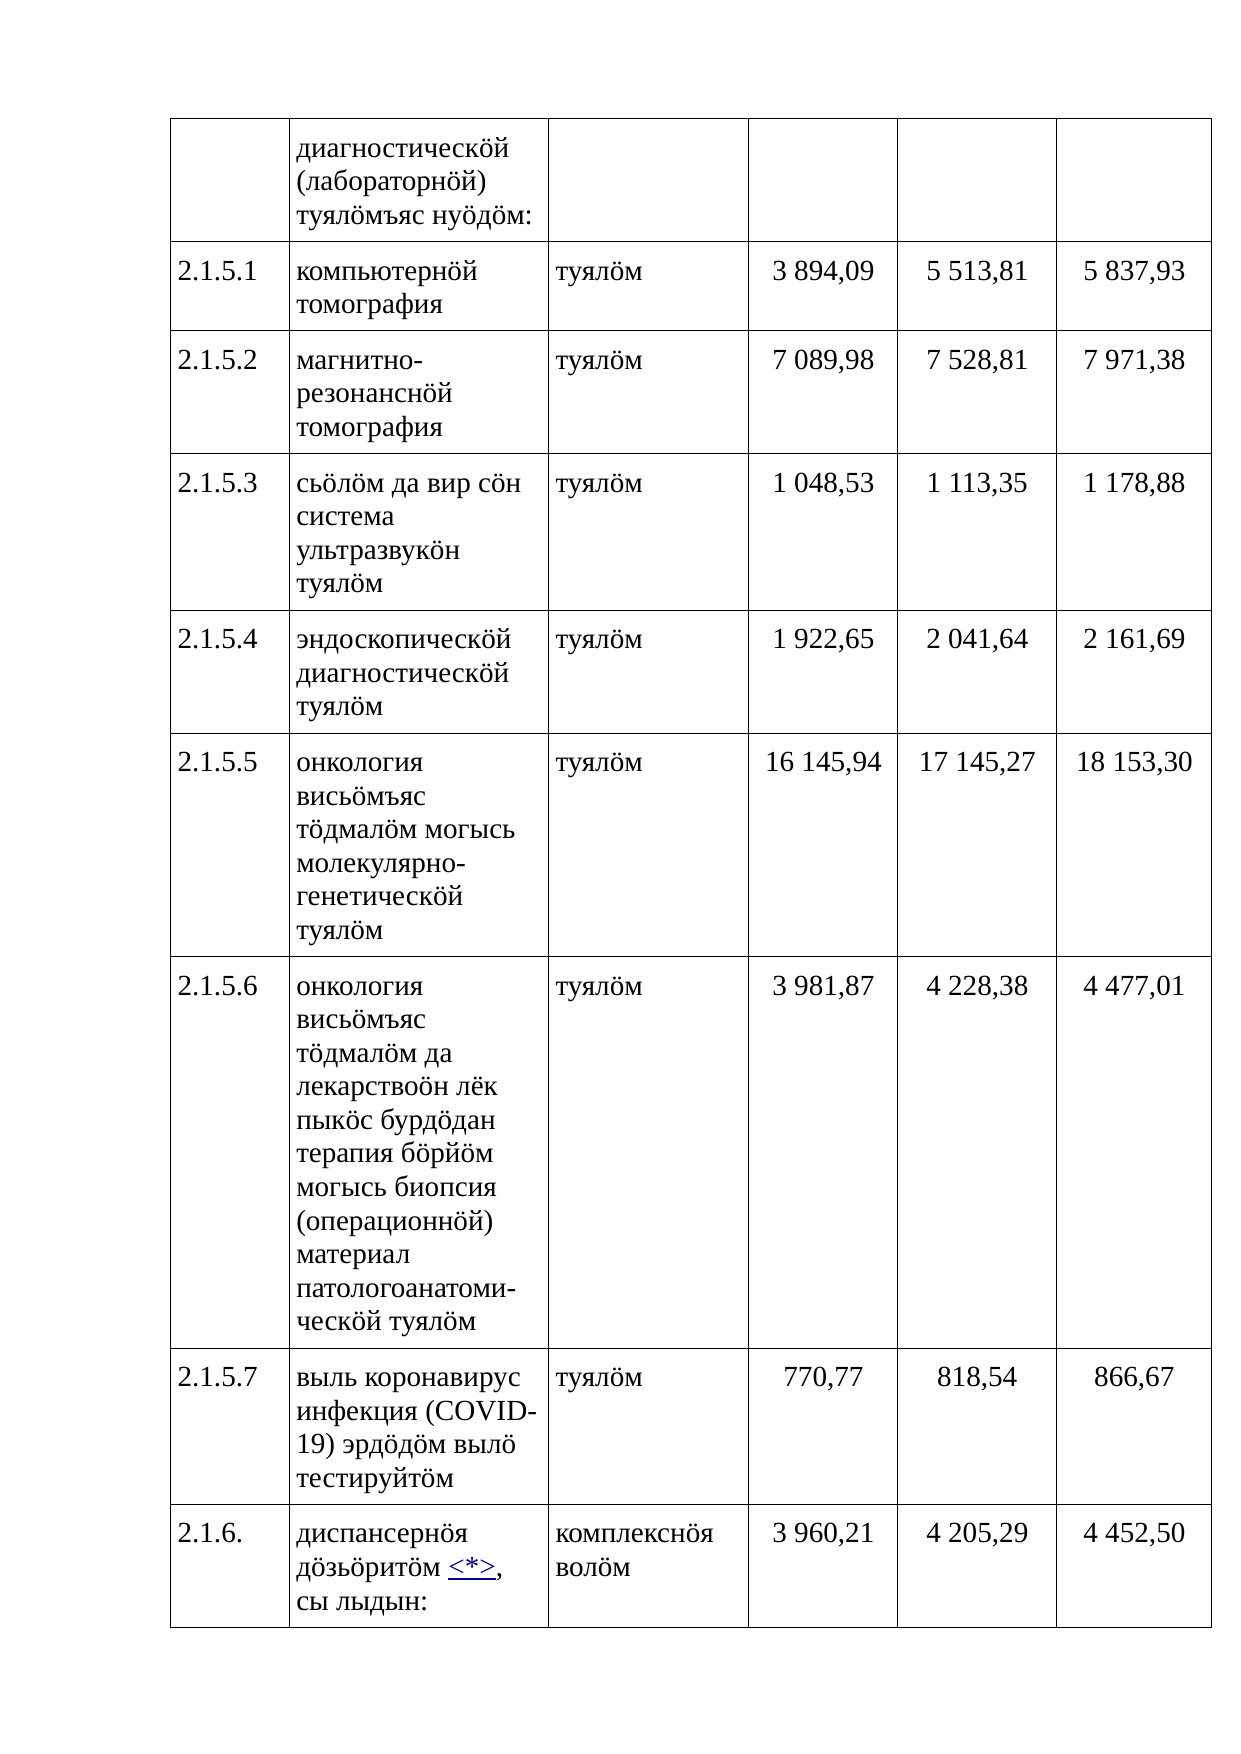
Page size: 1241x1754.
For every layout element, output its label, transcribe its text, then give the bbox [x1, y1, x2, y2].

table_cell [549, 119, 748, 241]
table_cell 1 048,53 [749, 454, 897, 610]
table_cell [171, 119, 289, 241]
table_cell диагностическӧй (лабораторнӧй) туялӧмъяс нуӧдӧм: [290, 119, 548, 241]
table_cell эндоскопическӧй диагностическӧй туялӧм [290, 611, 548, 733]
table_cell [749, 119, 897, 241]
table_cell 818,54 [898, 1349, 1056, 1504]
table_cell 2.1.5.2 [171, 331, 289, 453]
table_cell диспансернӧя дӧзьӧритӧм <*>, сы лыдын: [290, 1505, 548, 1627]
table_cell 770,77 [749, 1349, 897, 1504]
table_cell туялӧм [549, 1349, 748, 1504]
table_cell сьӧлӧм да вир сӧн система ультразвукӧн туялӧм [290, 454, 548, 610]
table_cell комплекснӧя волӧм [549, 1505, 748, 1627]
table_cell 2 161,69 [1057, 611, 1211, 733]
table_cell 1 113,35 [898, 454, 1056, 610]
table_cell туялӧм [549, 242, 748, 330]
table_cell туялӧм [549, 454, 748, 610]
table_cell компьютернӧй томография [290, 242, 548, 330]
table_cell магнитно-резонанснӧй томография [290, 331, 548, 453]
table_cell [898, 119, 1056, 241]
table_cell 2.1.5.3 [171, 454, 289, 610]
table_cell 16 145,94 [749, 734, 897, 956]
table_cell 18 153,30 [1057, 734, 1211, 956]
table_cell туялӧм [549, 611, 748, 733]
table_cell 2.1.5.6 [171, 957, 289, 1347]
table_cell 1 922,65 [749, 611, 897, 733]
table_cell 4 452,50 [1057, 1505, 1211, 1627]
table_cell онкология висьӧмъяс тӧдмалӧм могысь молекулярно-генетическӧй туялӧм [290, 734, 548, 956]
table_cell 866,67 [1057, 1349, 1211, 1504]
table_cell 5 837,93 [1057, 242, 1211, 330]
table_cell 4 205,29 [898, 1505, 1056, 1627]
table_cell 2.1.5.1 [171, 242, 289, 330]
table_cell выль коронавирус инфекция (COVІD-19) эрдӧдӧм вылӧ тестируйтӧм [290, 1349, 548, 1504]
table_cell туялӧм [549, 734, 748, 956]
table_cell 4 228,38 [898, 957, 1056, 1347]
table_cell 2.1.6. [171, 1505, 289, 1627]
table_cell 3 960,21 [749, 1505, 897, 1627]
table_cell 2.1.5.7 [171, 1349, 289, 1504]
table_cell туялӧм [549, 957, 748, 1347]
table_cell онкология висьӧмъяс тӧдмалӧм да лекарствоӧн лёк пыкӧс бурдӧдан терапия бӧрйӧм могысь биопсия (операционнӧй) материал патологоанатоми-ческӧй туялӧм [290, 957, 548, 1347]
table_cell 3 981,87 [749, 957, 897, 1347]
table_cell [1057, 119, 1211, 241]
table_cell 3 894,09 [749, 242, 897, 330]
table_cell 2.1.5.4 [171, 611, 289, 733]
table_cell 7 089,98 [749, 331, 897, 453]
table_cell 2.1.5.5 [171, 734, 289, 956]
table_cell 2 041,64 [898, 611, 1056, 733]
table_cell 5 513,81 [898, 242, 1056, 330]
table_cell 7 528,81 [898, 331, 1056, 453]
table_cell 4 477,01 [1057, 957, 1211, 1347]
table_cell туялӧм [549, 331, 748, 453]
table_cell 1 178,88 [1057, 454, 1211, 610]
table_cell 17 145,27 [898, 734, 1056, 956]
table_cell 7 971,38 [1057, 331, 1211, 453]
